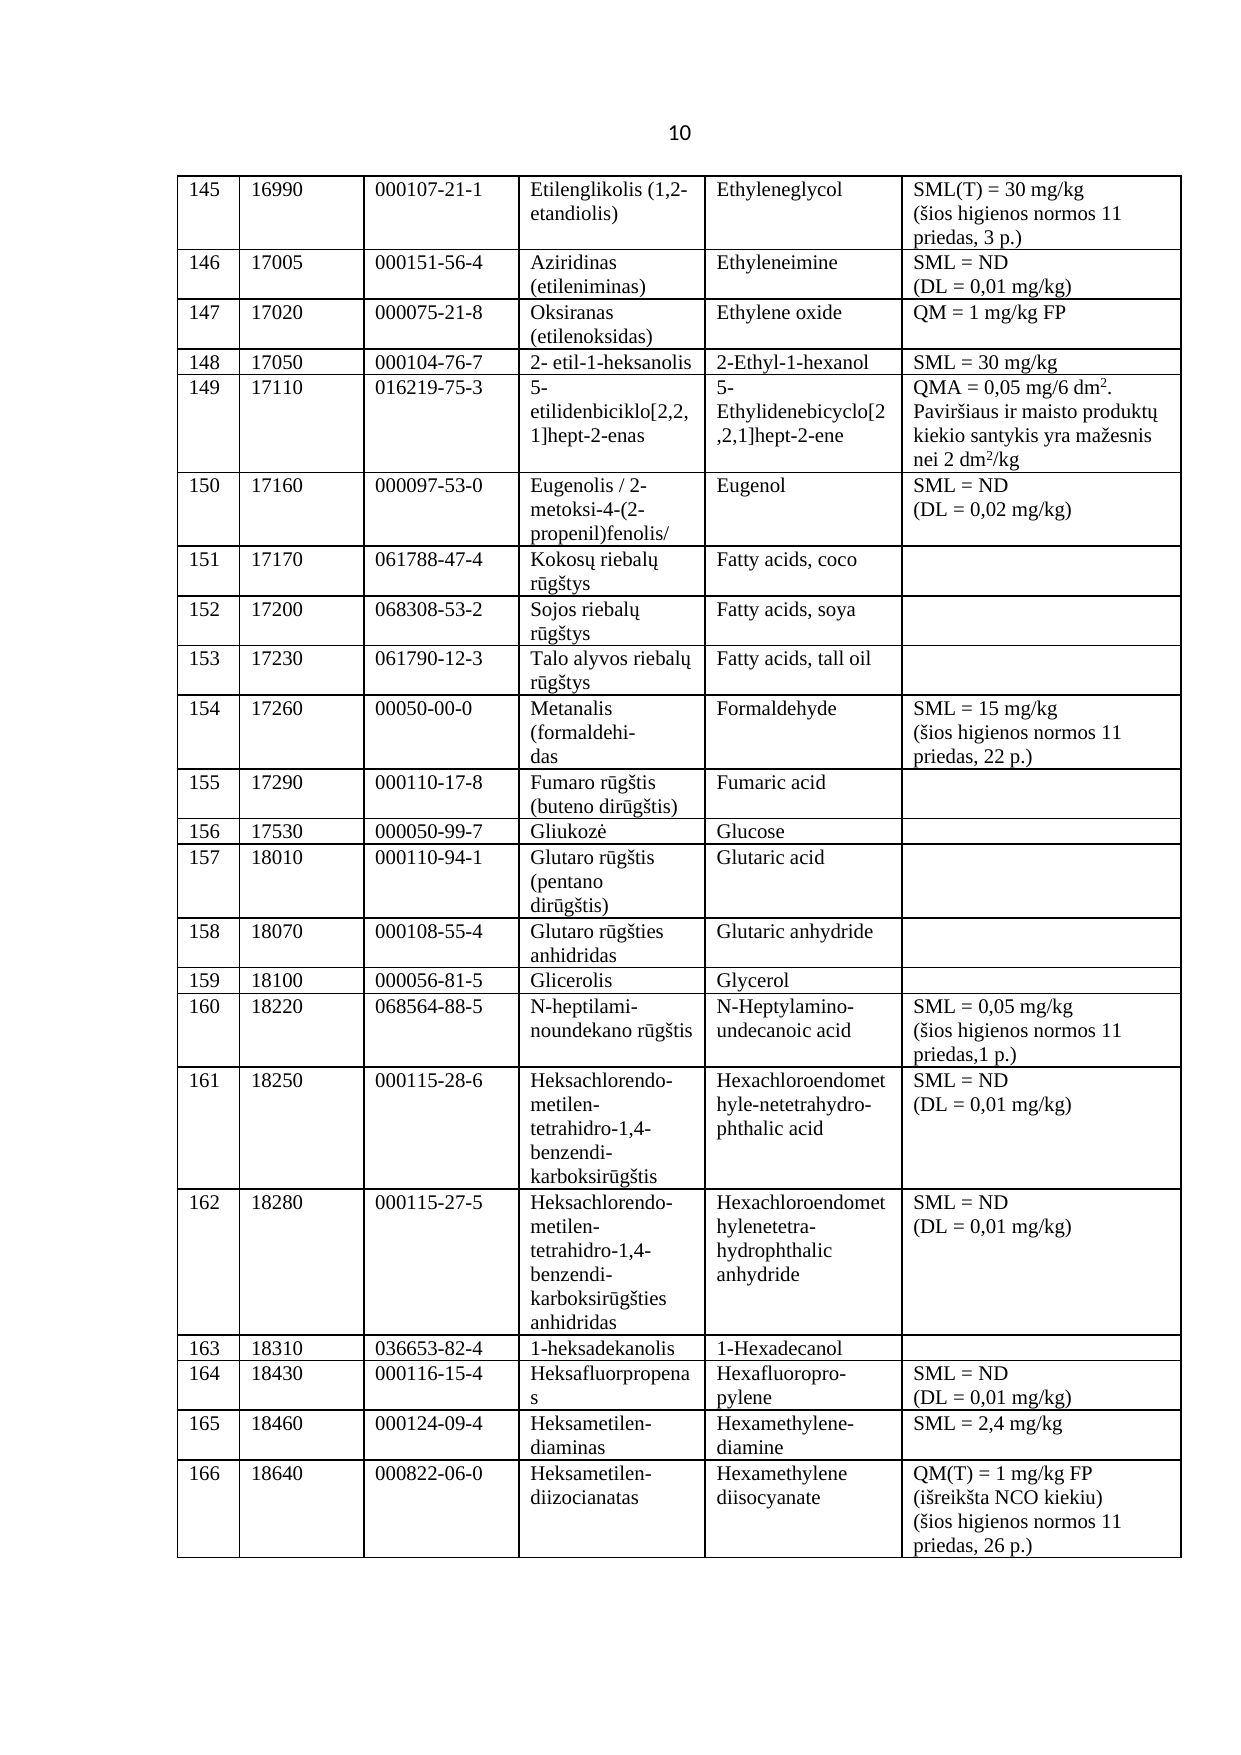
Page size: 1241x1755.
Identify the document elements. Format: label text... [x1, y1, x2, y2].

table_cell Heksachlorendo-metilen- tetrahidro-1,4- benzendi- karboksirūgšties anhidridas [520, 1190, 704, 1334]
table_cell [903, 1336, 1180, 1359]
table_cell 18220 [240, 994, 363, 1066]
table_cell 000107-21-1 [365, 177, 518, 249]
table_cell 2- etil-1-heksanolis [520, 350, 704, 374]
table_cell 17530 [240, 819, 363, 843]
table_cell 061788-47-4 [365, 547, 518, 595]
table_cell SML = 0,05 mg/kg (šios higienos normos 11 priedas,1 p.) [903, 994, 1180, 1066]
table_cell Etilenglikolis (1,2-etandiolis) [520, 177, 704, 249]
table_cell 160 [178, 994, 239, 1066]
table_cell 161 [178, 1068, 239, 1188]
table_cell 17005 [240, 250, 363, 298]
table_cell N-heptilami-noundekano rūgštis [520, 994, 704, 1066]
table_cell 18250 [240, 1068, 363, 1188]
table_cell 158 [178, 919, 239, 967]
table_cell Gliukozė [520, 819, 704, 843]
table_cell [903, 646, 1180, 694]
table_cell SML = ND (DL = 0,01 mg/kg) [903, 1068, 1180, 1188]
table_cell Ethyleneimine [706, 250, 901, 298]
table_cell 000124-09-4 [365, 1411, 518, 1459]
table_cell Eugenol [706, 473, 901, 545]
table_cell Hexachloroendomethylenetetra-hydrophthalic anhydride [706, 1190, 901, 1334]
table_cell 152 [178, 597, 239, 644]
table_cell 18430 [240, 1361, 363, 1409]
table_cell Fatty acids, soya [706, 597, 901, 644]
table_cell 000822-06-0 [365, 1461, 518, 1557]
table_cell 17290 [240, 770, 363, 818]
table_cell SML = ND (DL = 0,02 mg/kg) [903, 473, 1180, 545]
table_cell Aziridinas (etileniminas) [520, 250, 704, 298]
table_cell SML = 30 mg/kg [903, 350, 1180, 374]
table_cell Ethyleneglycol [706, 177, 901, 249]
table_cell Glutaric acid [706, 845, 901, 917]
table_cell Hexachloroendomethyle-netetrahydro-phthalic acid [706, 1068, 901, 1188]
table_cell 165 [178, 1411, 239, 1459]
table_cell 162 [178, 1190, 239, 1334]
table_cell QM = 1 mg/kg FP [903, 300, 1180, 348]
table_cell 068308-53-2 [365, 597, 518, 644]
table_cell Fumaro rūgštis (buteno dirūgštis) [520, 770, 704, 818]
table_cell 17200 [240, 597, 363, 644]
table_cell 2-Ethyl-1-hexanol [706, 350, 901, 374]
table_cell 000110-17-8 [365, 770, 518, 818]
table_cell 000116-15-4 [365, 1361, 518, 1409]
table_cell Glutaro rūgštis (pentano dirūgštis) [520, 845, 704, 917]
table_cell 1-Hexadecanol [706, 1336, 901, 1359]
table_cell [903, 597, 1180, 644]
table_cell 16990 [240, 177, 363, 249]
table_cell 000115-27-5 [365, 1190, 518, 1334]
table_cell SML = ND (DL = 0,01 mg/kg) [903, 1361, 1180, 1409]
table_cell [903, 819, 1180, 843]
table_cell 18280 [240, 1190, 363, 1334]
table_cell 17110 [240, 375, 363, 471]
table_cell 068564-88-5 [365, 994, 518, 1066]
table_cell 000110-94-1 [365, 845, 518, 917]
table_cell 159 [178, 968, 239, 992]
table_cell SML = ND (DL = 0,01 mg/kg) [903, 250, 1180, 298]
table_cell Glycerol [706, 968, 901, 992]
table_cell 17170 [240, 547, 363, 595]
table_cell 00050-00-0 [365, 696, 518, 768]
table_cell 157 [178, 845, 239, 917]
table_cell 17050 [240, 350, 363, 374]
table_cell Heksachlorendo-metilen- tetrahidro-1,4- benzendi- karboksirūgštis [520, 1068, 704, 1188]
table_cell 146 [178, 250, 239, 298]
table_cell 148 [178, 350, 239, 374]
table_cell 18460 [240, 1411, 363, 1459]
table_cell [903, 845, 1180, 917]
table_cell Talo alyvos riebalų rūgštys [520, 646, 704, 694]
table_cell 154 [178, 696, 239, 768]
table_cell 150 [178, 473, 239, 545]
table_cell Hexafluoropro-pylene [706, 1361, 901, 1409]
table_cell Kokosų riebalų rūgštys [520, 547, 704, 595]
table_cell 18070 [240, 919, 363, 967]
table_cell 036653-82-4 [365, 1336, 518, 1359]
table_cell QM(T) = 1 mg/kg FP (išreikšta NCO kiekiu) (šios higienos normos 11 priedas, 26 p.) [903, 1461, 1180, 1557]
table_cell N-Heptylamino-undecanoic acid [706, 994, 901, 1066]
table_cell Fatty acids, tall oil [706, 646, 901, 694]
table_cell Heksafluorpropenas [520, 1361, 704, 1409]
table_cell 000104-76-7 [365, 350, 518, 374]
table_cell Glutaric anhydride [706, 919, 901, 967]
table_cell 18100 [240, 968, 363, 992]
table_cell 166 [178, 1461, 239, 1557]
table_cell Oksiranas (etilenoksidas) [520, 300, 704, 348]
table_cell 156 [178, 819, 239, 843]
table_cell 18010 [240, 845, 363, 917]
table_cell 17160 [240, 473, 363, 545]
table_cell 145 [178, 177, 239, 249]
table_cell Hexamethylene diisocyanate [706, 1461, 901, 1557]
table_cell 164 [178, 1361, 239, 1409]
table_cell Glucose [706, 819, 901, 843]
table_cell Eugenolis / 2-metoksi-4-(2-propenil)fenolis/ [520, 473, 704, 545]
table_cell Fatty acids, coco [706, 547, 901, 595]
table_cell Hexamethylene-diamine [706, 1411, 901, 1459]
table_cell [903, 968, 1180, 992]
table_cell 000115-28-6 [365, 1068, 518, 1188]
table_cell 155 [178, 770, 239, 818]
table_cell [903, 919, 1180, 967]
table_cell Heksametilen-diaminas [520, 1411, 704, 1459]
table_cell Ethylene oxide [706, 300, 901, 348]
table_cell Metanalis (formaldehi- das [520, 696, 704, 768]
table_cell [903, 770, 1180, 818]
table_cell 151 [178, 547, 239, 595]
table_cell 153 [178, 646, 239, 694]
table_cell Formaldehyde [706, 696, 901, 768]
table_cell Sojos riebalų rūgštys [520, 597, 704, 644]
table_cell SML = 15 mg/kg (šios higienos normos 11 priedas, 22 p.) [903, 696, 1180, 768]
table_cell 000151-56-4 [365, 250, 518, 298]
table_cell 17020 [240, 300, 363, 348]
table_cell 5-etilidenbiciklo[2,2,1]hept-2-enas [520, 375, 704, 471]
table_cell 17230 [240, 646, 363, 694]
table_cell Fumaric acid [706, 770, 901, 818]
table_cell 061790-12-3 [365, 646, 518, 694]
table_cell 163 [178, 1336, 239, 1359]
table_cell 000050-99-7 [365, 819, 518, 843]
table_cell 1-heksadekanolis [520, 1336, 704, 1359]
table_cell Glutaro rūgšties anhidridas [520, 919, 704, 967]
table_cell SML = 2,4 mg/kg [903, 1411, 1180, 1459]
table_cell 18640 [240, 1461, 363, 1557]
table_cell [903, 547, 1180, 595]
table_cell Heksametilen-diizocianatas [520, 1461, 704, 1557]
table_cell 000056-81-5 [365, 968, 518, 992]
table_cell SML = ND (DL = 0,01 mg/kg) [903, 1190, 1180, 1334]
table_cell Glicerolis [520, 968, 704, 992]
table_cell 016219-75-3 [365, 375, 518, 471]
table_cell 000075-21-8 [365, 300, 518, 348]
table_cell 18310 [240, 1336, 363, 1359]
table_cell SML(T) = 30 mg/kg (šios higienos normos 11 priedas, 3 p.) [903, 177, 1180, 249]
table_cell 000108-55-4 [365, 919, 518, 967]
table_cell 17260 [240, 696, 363, 768]
table_cell 5-Ethylidenebicyclo[2,2,1]hept-2-ene [706, 375, 901, 471]
table_cell 000097-53-0 [365, 473, 518, 545]
table_cell 149 [178, 375, 239, 471]
table_cell 147 [178, 300, 239, 348]
